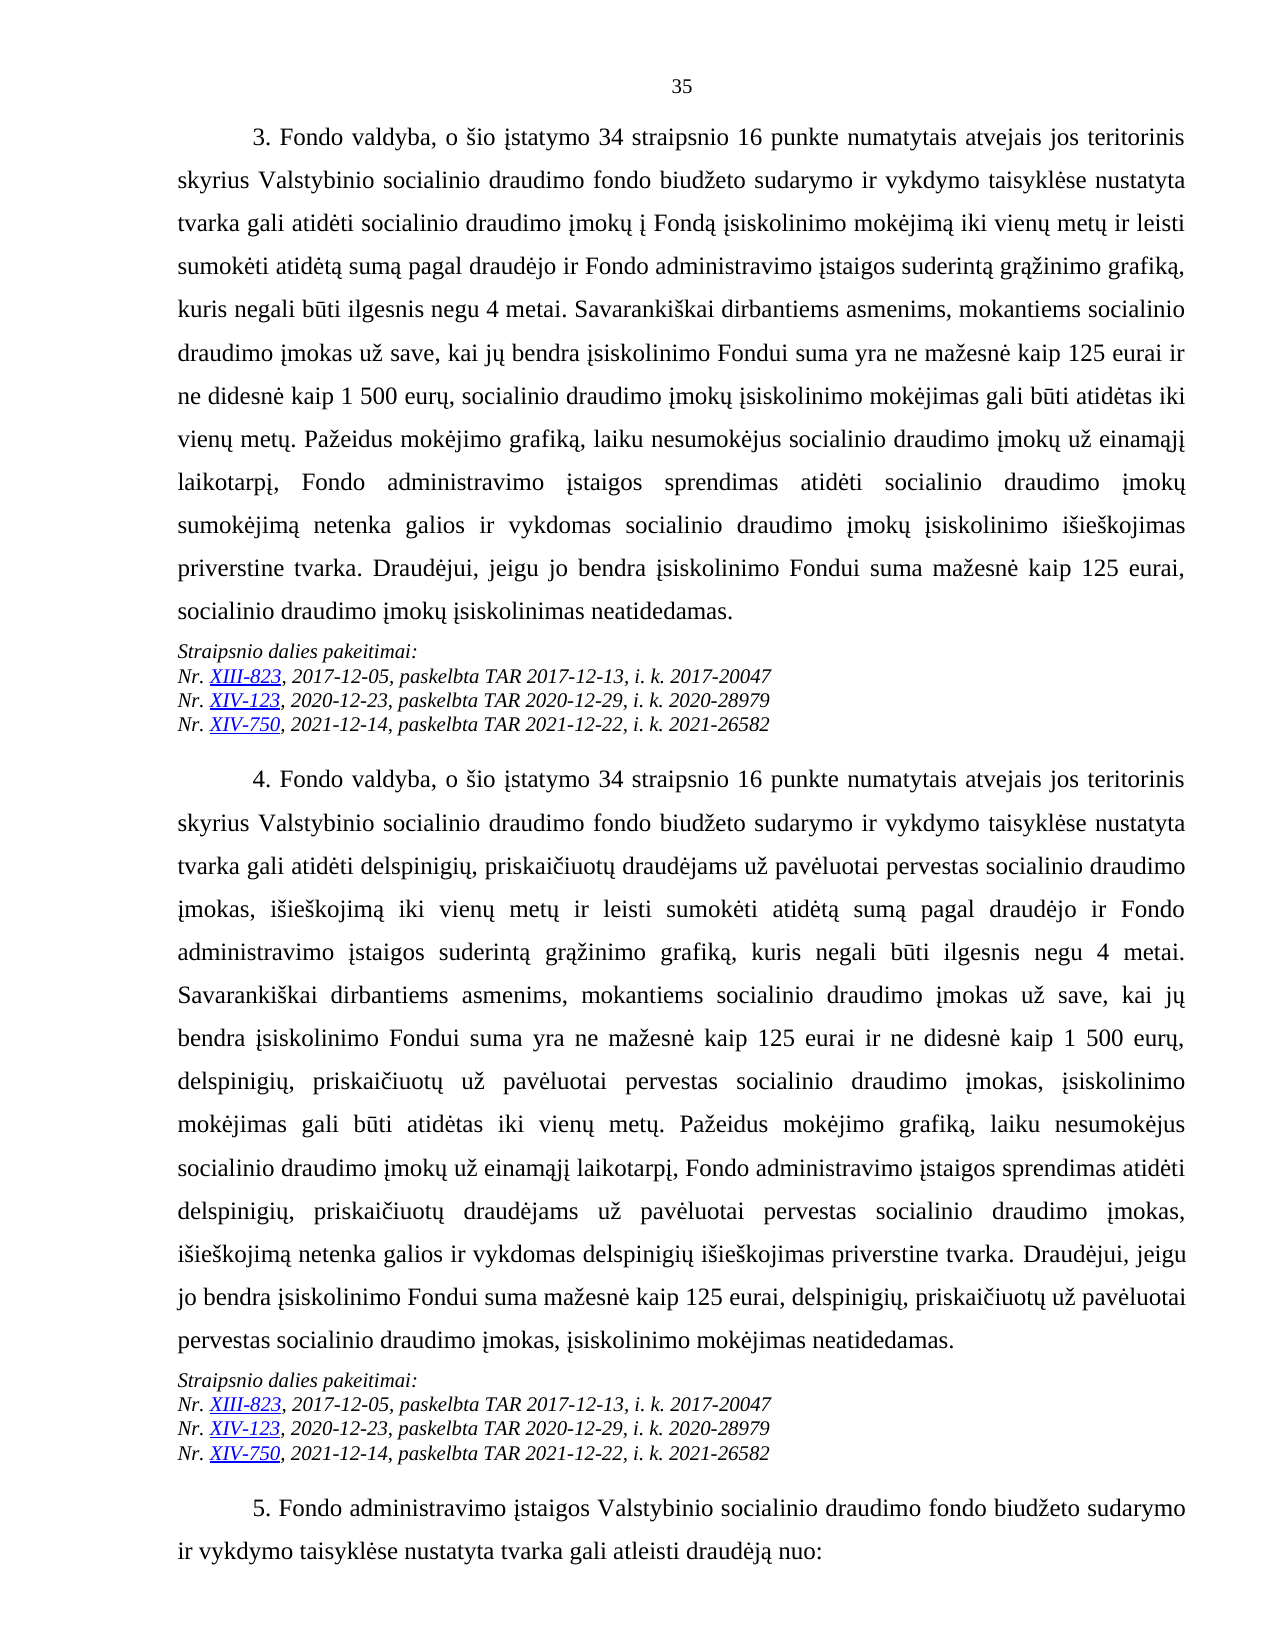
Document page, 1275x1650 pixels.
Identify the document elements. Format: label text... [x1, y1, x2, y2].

text Nr. XIV-123, 2020-12-23, paskelbta TAR 2020-12-29, i. k. 2020-28979 [177, 1416, 1186, 1440]
text 3. Fondo valdyba, o šio įstatymo 34 straipsnio 16 punkte numatytais atvejais jos teritorinis skyrius Valstybinio socialinio draudimo fondo biudžeto sudarymo ir vykdymo taisyklėse nustatyta tvarka gali atidėti socialinio draudimo įmokų į Fondą įsiskolinimo mokėjimą iki vienų metų ir leisti sumokėti atidėtą sumą pagal draudėjo ir Fondo administravimo įstaigos suderintą grąžinimo grafiką, kuris negali būti ilgesnis negu 4 metai. Savarankiškai dirbantiems asmenims, mokantiems socialinio draudimo įmokas už save, kai jų bendra įsiskolinimo Fondui suma yra ne mažesnė kaip 125 eurai ir ne didesnė kaip 1 500 eurų, socialinio draudimo įmokų įsiskolinimo mokėjimas gali būti atidėtas iki vienų metų. Pažeidus mokėjimo grafiką, laiku nesumokėjus socialinio draudimo įmokų už einamąjį laikotarpį, Fondo administravimo įstaigos sprendimas atidėti socialinio draudimo įmokų sumokėjimą netenka galios ir vykdomas socialinio draudimo įmokų įsiskolinimo išieškojimas priverstine tvarka. Draudėjui, jeigu jo bendra įsiskolinimo Fondui suma mažesnė kaip 125 eurai, socialinio draudimo įmokų įsiskolinimas neatidedamas. [177, 122, 1186, 625]
text Nr. XIV-750, 2021-12-14, paskelbta TAR 2021-12-22, i. k. 2021-26582 [177, 1440, 1186, 1464]
text 5. Fondo administravimo įstaigos Valstybinio socialinio draudimo fondo biudžeto sudarymo ir vykdymo taisyklėse nustatyta tvarka gali atleisti draudėją nuo: [177, 1493, 1186, 1565]
text Nr. XIII-823, 2017-12-05, paskelbta TAR 2017-12-13, i. k. 2017-20047 [177, 663, 1186, 688]
text Straipsnio dalies pakeitimai: [177, 639, 1186, 663]
text 4. Fondo valdyba, o šio įstatymo 34 straipsnio 16 punkte numatytais atvejais jos teritorinis skyrius Valstybinio socialinio draudimo fondo biudžeto sudarymo ir vykdymo taisyklėse nustatyta tvarka gali atidėti delspinigių, priskaičiuotų draudėjams už pavėluotai pervestas socialinio draudimo įmokas, išieškojimą iki vienų metų ir leisti sumokėti atidėtą sumą pagal draudėjo ir Fondo administravimo įstaigos suderintą grąžinimo grafiką, kuris negali būti ilgesnis negu 4 metai. Savarankiškai dirbantiems asmenims, mokantiems socialinio draudimo įmokas už save, kai jų bendra įsiskolinimo Fondui suma yra ne mažesnė kaip 125 eurai ir ne didesnė kaip 1 500 eurų, delspinigių, priskaičiuotų už pavėluotai pervestas socialinio draudimo įmokas, įsiskolinimo mokėjimas gali būti atidėtas iki vienų metų. Pažeidus mokėjimo grafiką, laiku nesumokėjus socialinio draudimo įmokų už einamąjį laikotarpį, Fondo administravimo įstaigos sprendimas atidėti delspinigių, priskaičiuotų draudėjams už pavėluotai pervestas socialinio draudimo įmokas, išieškojimą netenka galios ir vykdomas delspinigių išieškojimas priverstine tvarka. Draudėjui, jeigu jo bendra įsiskolinimo Fondui suma mažesnė kaip 125 eurai, delspinigių, priskaičiuotų už pavėluotai pervestas socialinio draudimo įmokas, įsiskolinimo mokėjimas neatidedamas. [177, 764, 1186, 1354]
text Nr. XIII-823, 2017-12-05, paskelbta TAR 2017-12-13, i. k. 2017-20047 [177, 1392, 1186, 1416]
text Straipsnio dalies pakeitimai: [177, 1368, 1186, 1392]
text Nr. XIV-123, 2020-12-23, paskelbta TAR 2020-12-29, i. k. 2020-28979 [177, 688, 1186, 712]
text Nr. XIV-750, 2021-12-14, paskelbta TAR 2021-12-22, i. k. 2021-26582 [177, 712, 1186, 736]
